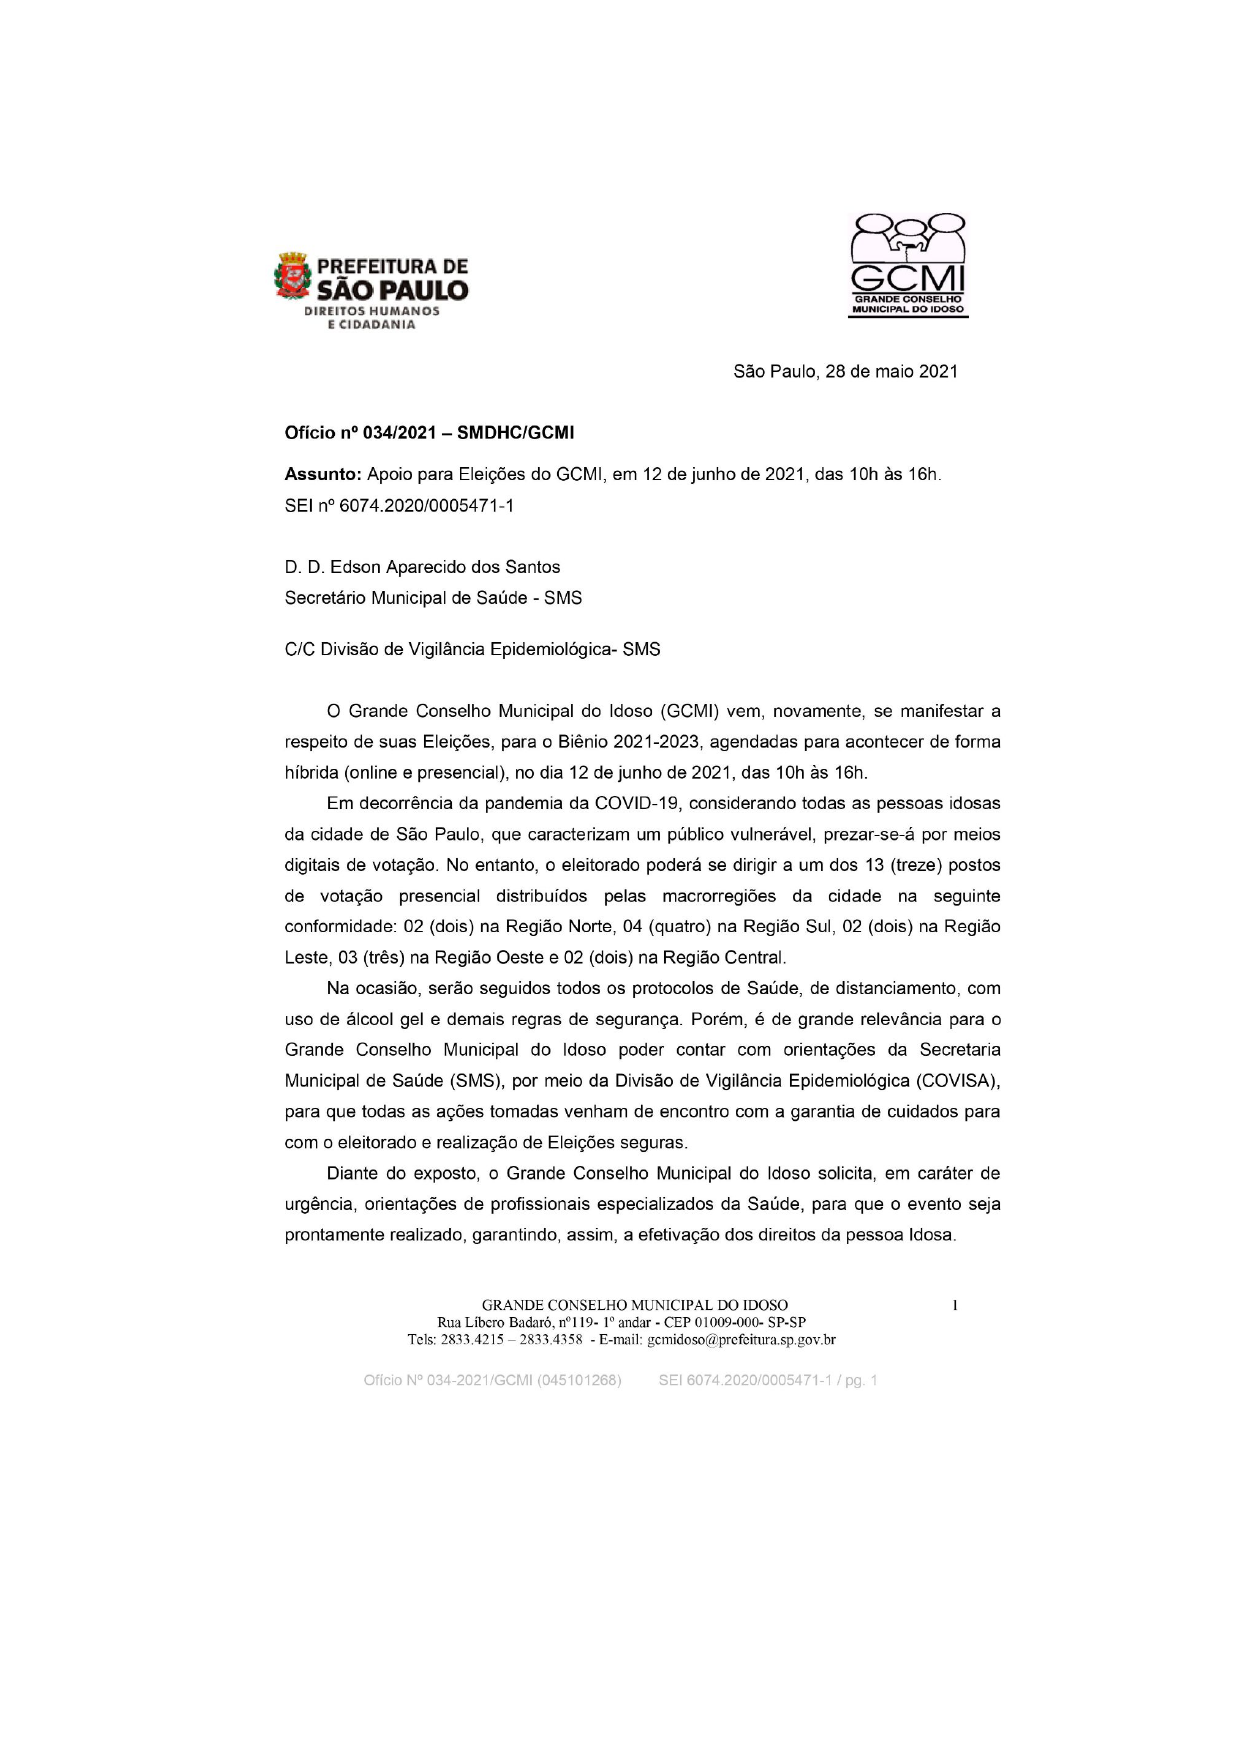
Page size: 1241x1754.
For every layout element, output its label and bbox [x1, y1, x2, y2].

picture [177, 147, 1063, 1400]
